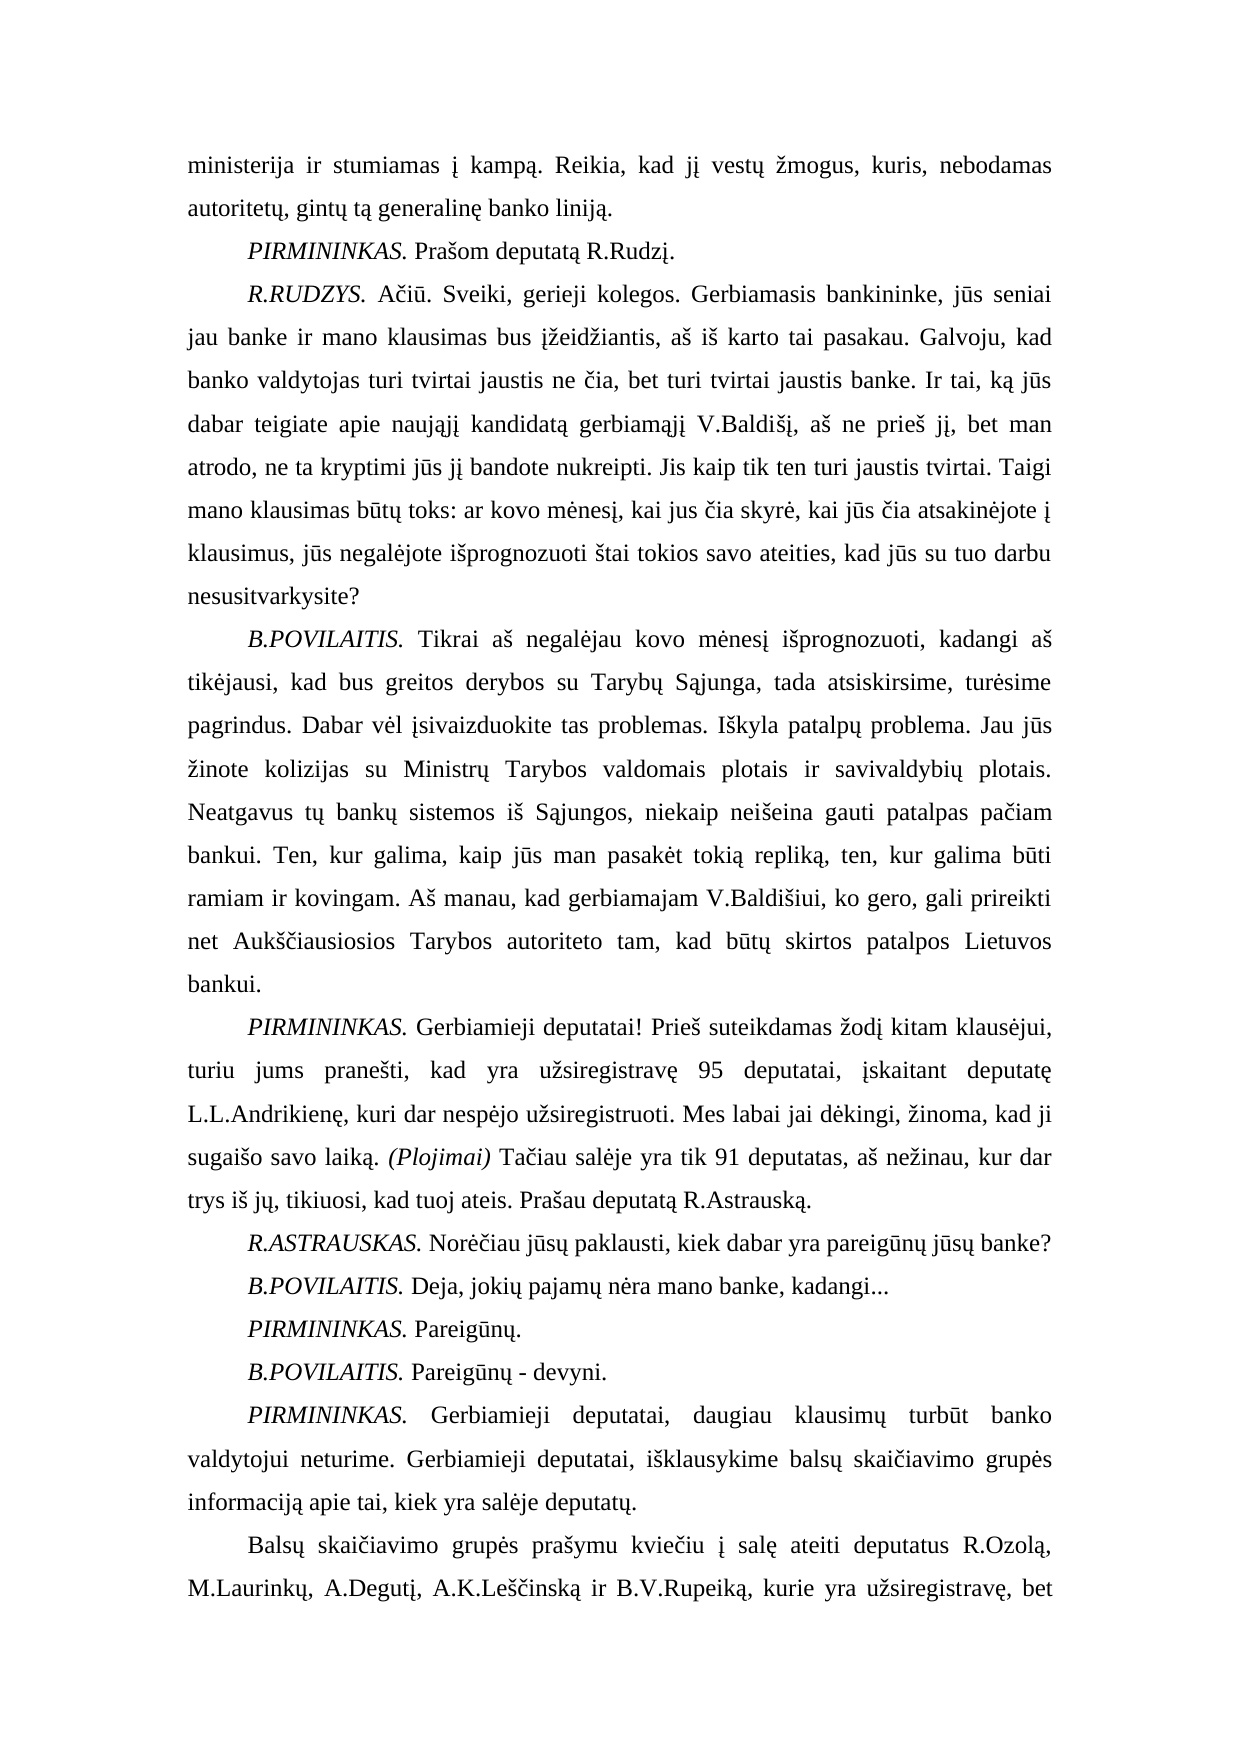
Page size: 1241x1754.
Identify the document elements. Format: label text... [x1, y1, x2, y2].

text B.POVILAITIS. Deja, jokių pajamų nėra mano banke, kadangi... [187, 1271, 1053, 1300]
text B.POVILAITIS. Tikrai aš negalėjau kovo mėnesį išprognozuoti, kadangi aš tikėjausi, kad bus greitos derybos su Tarybų Sąjunga, tada atsiskirsime, turėsime pagrindus. Dabar vėl įsivaizduokite tas problemas. Iškyla patalpų problema. Jau jūs žinote kolizijas su Ministrų Tarybos valdomais plotais ir savivaldybių plotais. Neatgavus tų bankų sistemos iš Sąjungos, niekaip nei­šeina gauti patalpas pačiam bankui. Ten, kur galima, kaip jūs man pasakėt tokią repliką, ten, kur galima būti ramiam ir kovingam. Aš manau, kad gerbiamajam V.Baldišiui, ko gero, gali prireikti net Aukščiausiosios Tary­bos autoriteto tam, kad būtų skirtos patalpos Lietuvos bankui. [187, 624, 1053, 998]
text B.POVILAITIS. Pareigūnų - devyni. [187, 1357, 1053, 1386]
text R.RUDZYS. Ačiū. Sveiki, gerieji kolegos. Gerbiamasis bankininke, jūs seniai jau banke ir mano klausimas bus įžeidžiantis, aš iš karto tai pasakau. Galvoju, kad banko valdytojas turi tvirtai jaustis ne čia, bet turi tvirtai jaustis banke. Ir tai, ką jūs dabar teigiate apie naująjį kandidatą gerbiamąjį V.Baldi­šį, aš ne prieš jį, bet man atrodo, ne ta kryptimi jūs jį bandote nukreipti. Jis kaip tik ten turi jaustis tvirtai. Taigi mano klausimas būtų toks: ar kovo mėnesį, kai jus čia skyrė, kai jūs čia atsakinėjote į klausimus, jūs negalėjote išprognozuoti štai tokios savo ateities, kad jūs su tuo darbu nesusitvarkysite? [187, 279, 1053, 610]
text Balsų skaičiavimo grupės prašymu kviečiu į salę ateiti deputatus R.Ozolą, M.Laurinkų, A.Degutį, A.K.Leščinską ir B.V.Rupeiką, kurie yra užsiregist­ravę, bet [187, 1530, 1053, 1602]
text PIRMININKAS. Gerbiamieji deputatai, daugiau klausimų turbūt banko valdytojui neturime. Gerbiamieji deputatai, išklausykime balsų skaičiavimo grupės informaciją apie tai, kiek yra salėje deputatų. [187, 1401, 1053, 1516]
text PIRMININKAS. Pareigūnų. [187, 1314, 1053, 1343]
text R.ASTRAUSKAS. Norėčiau jūsų paklausti, kiek dabar yra pareigūnų jūsų banke? [187, 1228, 1053, 1257]
text PIRMININKAS. Prašom deputatą R.Rudzį. [187, 236, 1053, 265]
text ministerija ir stumiamas į kampą. Reikia, kad jį vestų žmogus, kuris, nebodamas autorite­tų, gintų tą generalinę banko liniją. [187, 150, 1053, 222]
text PIRMININKAS. Gerbiamieji deputatai! Prieš suteikdamas žodį kitam klausėjui, turiu jums pranešti, kad yra užsiregistravę 95 deputatai, įskaitant deputatę L.L.Andrikienę, kuri dar nespėjo užsiregistruoti. Mes labai jai dėkingi, žinoma, kad ji sugaišo savo laiką. (Plojimai) Tačiau salėje yra tik 91 deputatas, aš nežinau, kur dar trys iš jų, tikiuosi, kad tuoj ateis. Prašau deputatą R.Astrauską. [187, 1012, 1053, 1214]
